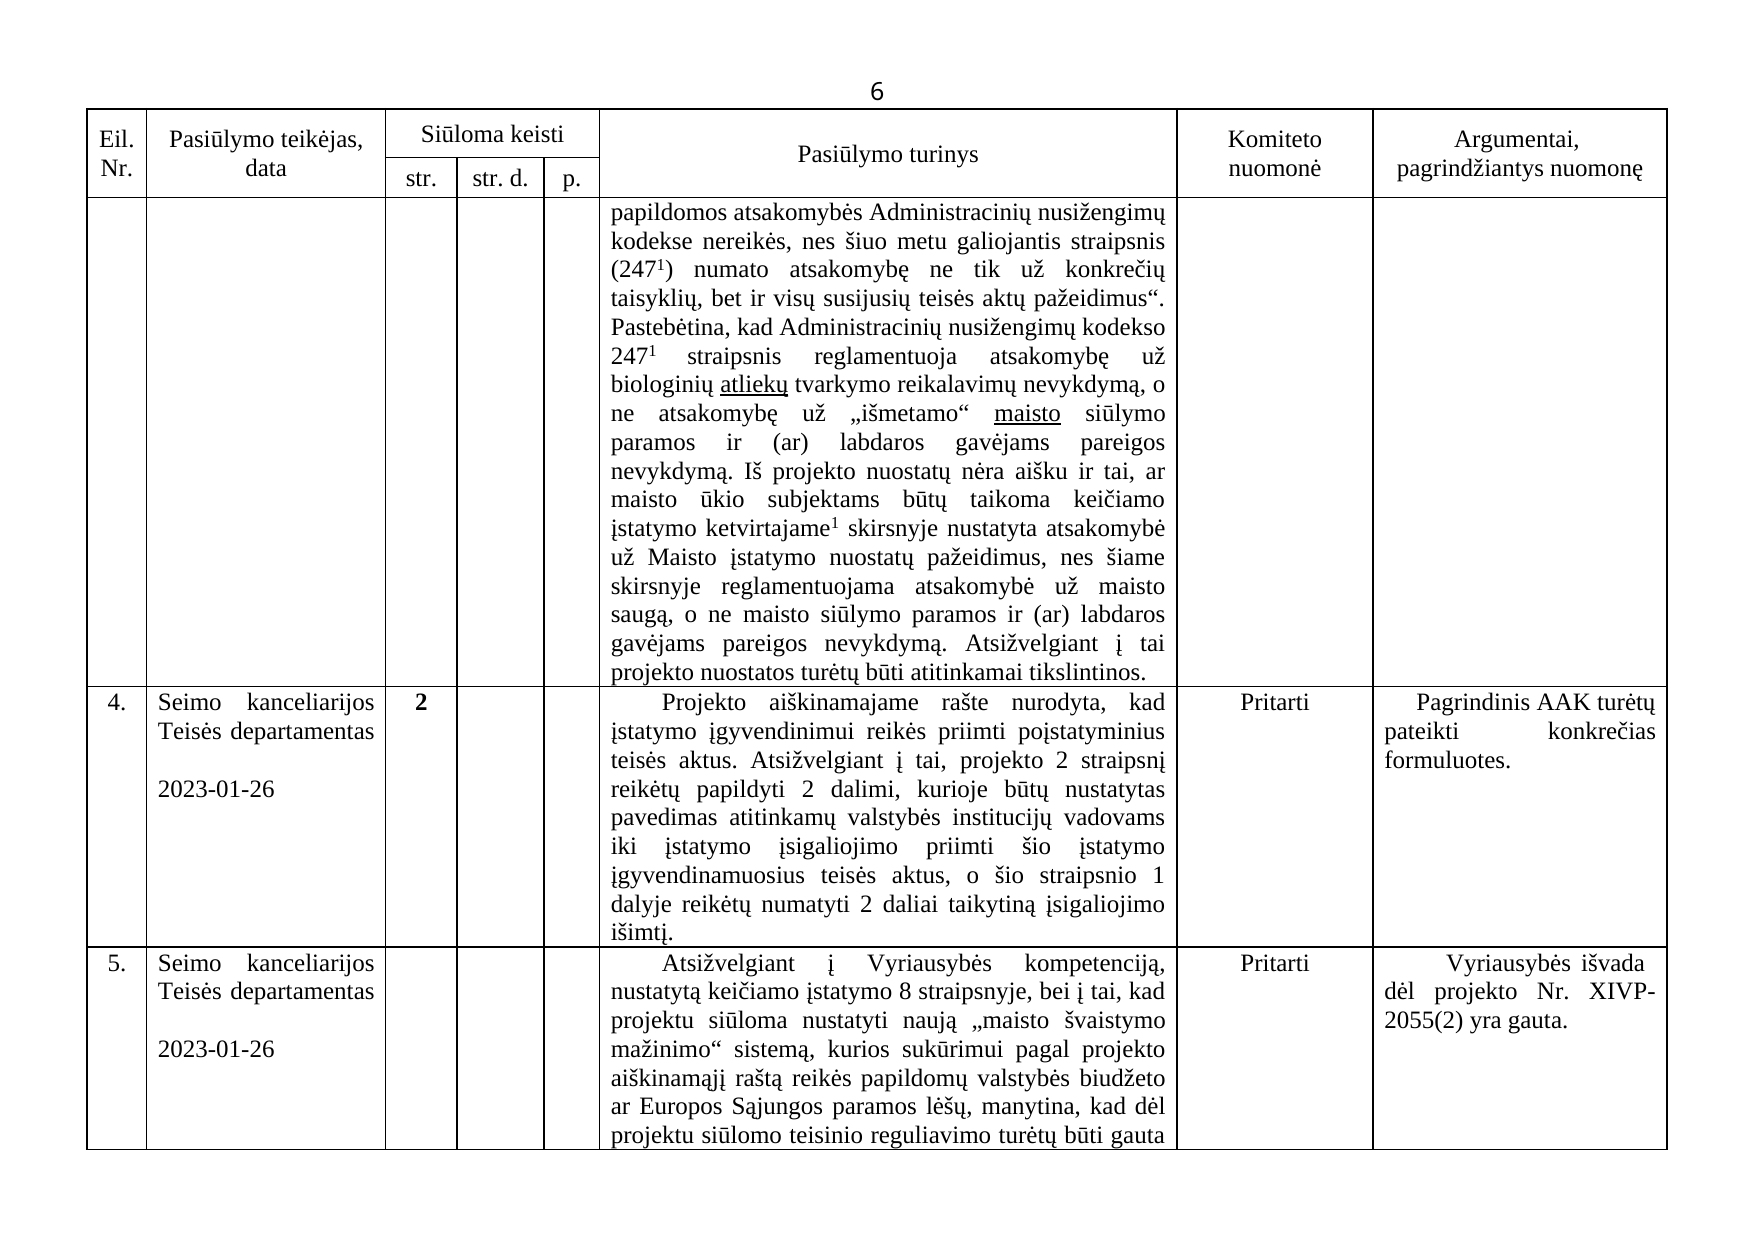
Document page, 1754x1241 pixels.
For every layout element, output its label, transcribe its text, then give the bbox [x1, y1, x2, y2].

table_header Komiteto nuomonė [1178, 110, 1372, 197]
table_cell [1374, 198, 1666, 686]
table_cell str. d. [458, 158, 543, 197]
table_cell [545, 948, 599, 1149]
table_cell 4. [88, 687, 146, 946]
table_cell 5. [88, 948, 146, 1149]
table_cell [458, 687, 543, 946]
table_cell papildomos atsakomybės Administracinių nusižengimų kodekse nereikės, nes šiuo metu galiojantis straipsnis (2471) numato atsakomybę ne tik už konkrečių taisyklių, bet ir visų susijusių teisės aktų pažeidimus“. Pastebėtina, kad Administracinių nusižengimų kodekso 2471 straipsnis reglamentuoja atsakomybę už biologinių atliekų tvarkymo reikalavimų nevykdymą, o ne atsakomybę už „išmetamo“ maisto siūlymo paramos ir (ar) labdaros gavėjams pareigos nevykdymą. Iš projekto nuostatų nėra aišku ir tai, ar maisto ūkio subjektams būtų taikoma keičiamo įstatymo ketvirtajame1 skirsnyje nustatyta atsakomybė už Maisto įstatymo nuostatų pažeidimus, nes šiame skirsnyje reglamentuojama atsakomybė už maisto saugą, o ne maisto siūlymo paramos ir (ar) labdaros gavėjams pareigos nevykdymą. Atsižvelgiant į tai projekto nuostatos turėtų būti atitinkamai tikslintinos. [600, 198, 1176, 686]
table_cell [458, 948, 543, 1149]
table_cell [458, 198, 543, 686]
table_header Siūloma keisti [386, 110, 599, 157]
table_cell str. [386, 158, 456, 197]
table_cell Seimo kanceliarijos Teisės departamentas 2023-01-26 [147, 948, 385, 1149]
table_cell [147, 198, 385, 686]
table_cell [88, 198, 146, 686]
table_cell Pritarti [1178, 687, 1372, 946]
table_header Argumentai, pagrindžiantys nuomonę [1374, 110, 1666, 197]
table_header Pasiūlymo teikėjas, data [147, 110, 385, 197]
table_cell Pritarti [1178, 948, 1372, 1149]
table_header Eil. Nr. [88, 110, 146, 197]
table_cell Vyriausybės išvada dėl projekto Nr. XIVP-2055(2) yra gauta. [1374, 948, 1666, 1149]
table_cell [545, 198, 599, 686]
table_cell p. [545, 158, 599, 197]
table_cell Pagrindinis AAK turėtų pateikti konkrečias formuluotes. [1374, 687, 1666, 946]
table_cell [386, 948, 456, 1149]
table_cell [545, 687, 599, 946]
table_header Pasiūlymo turinys [600, 110, 1176, 197]
table_cell [1178, 198, 1372, 686]
table_cell Projekto aiškinamajame rašte nurodyta, kad įstatymo įgyvendinimui reikės priimti poįstatyminius teisės aktus. Atsižvelgiant į tai, projekto 2 straipsnį reikėtų papildyti 2 dalimi, kurioje būtų nustatytas pavedimas atitinkamų valstybės institucijų vadovams iki įstatymo įsigaliojimo priimti šio įstatymo įgyvendinamuosius teisės aktus, o šio straipsnio 1 dalyje reikėtų numatyti 2 daliai taikytiną įsigaliojimo išimtį. [600, 687, 1176, 946]
table_cell Seimo kanceliarijos Teisės departamentas 2023-01-26 [147, 687, 385, 946]
table_cell [386, 198, 456, 686]
table_cell 2 [386, 687, 456, 946]
table_cell Atsižvelgiant į Vyriausybės kompetenciją, nustatytą keičiamo įstatymo 8 straipsnyje, bei į tai, kad projektu siūloma nustatyti naują „maisto švaistymo mažinimo“ sistemą, kurios sukūrimui pagal projekto aiškinamąjį raštą reikės papildomų valstybės biudžeto ar Europos Sąjungos paramos lėšų, manytina, kad dėl projektu siūlomo teisinio reguliavimo turėtų būti gauta [600, 948, 1176, 1149]
